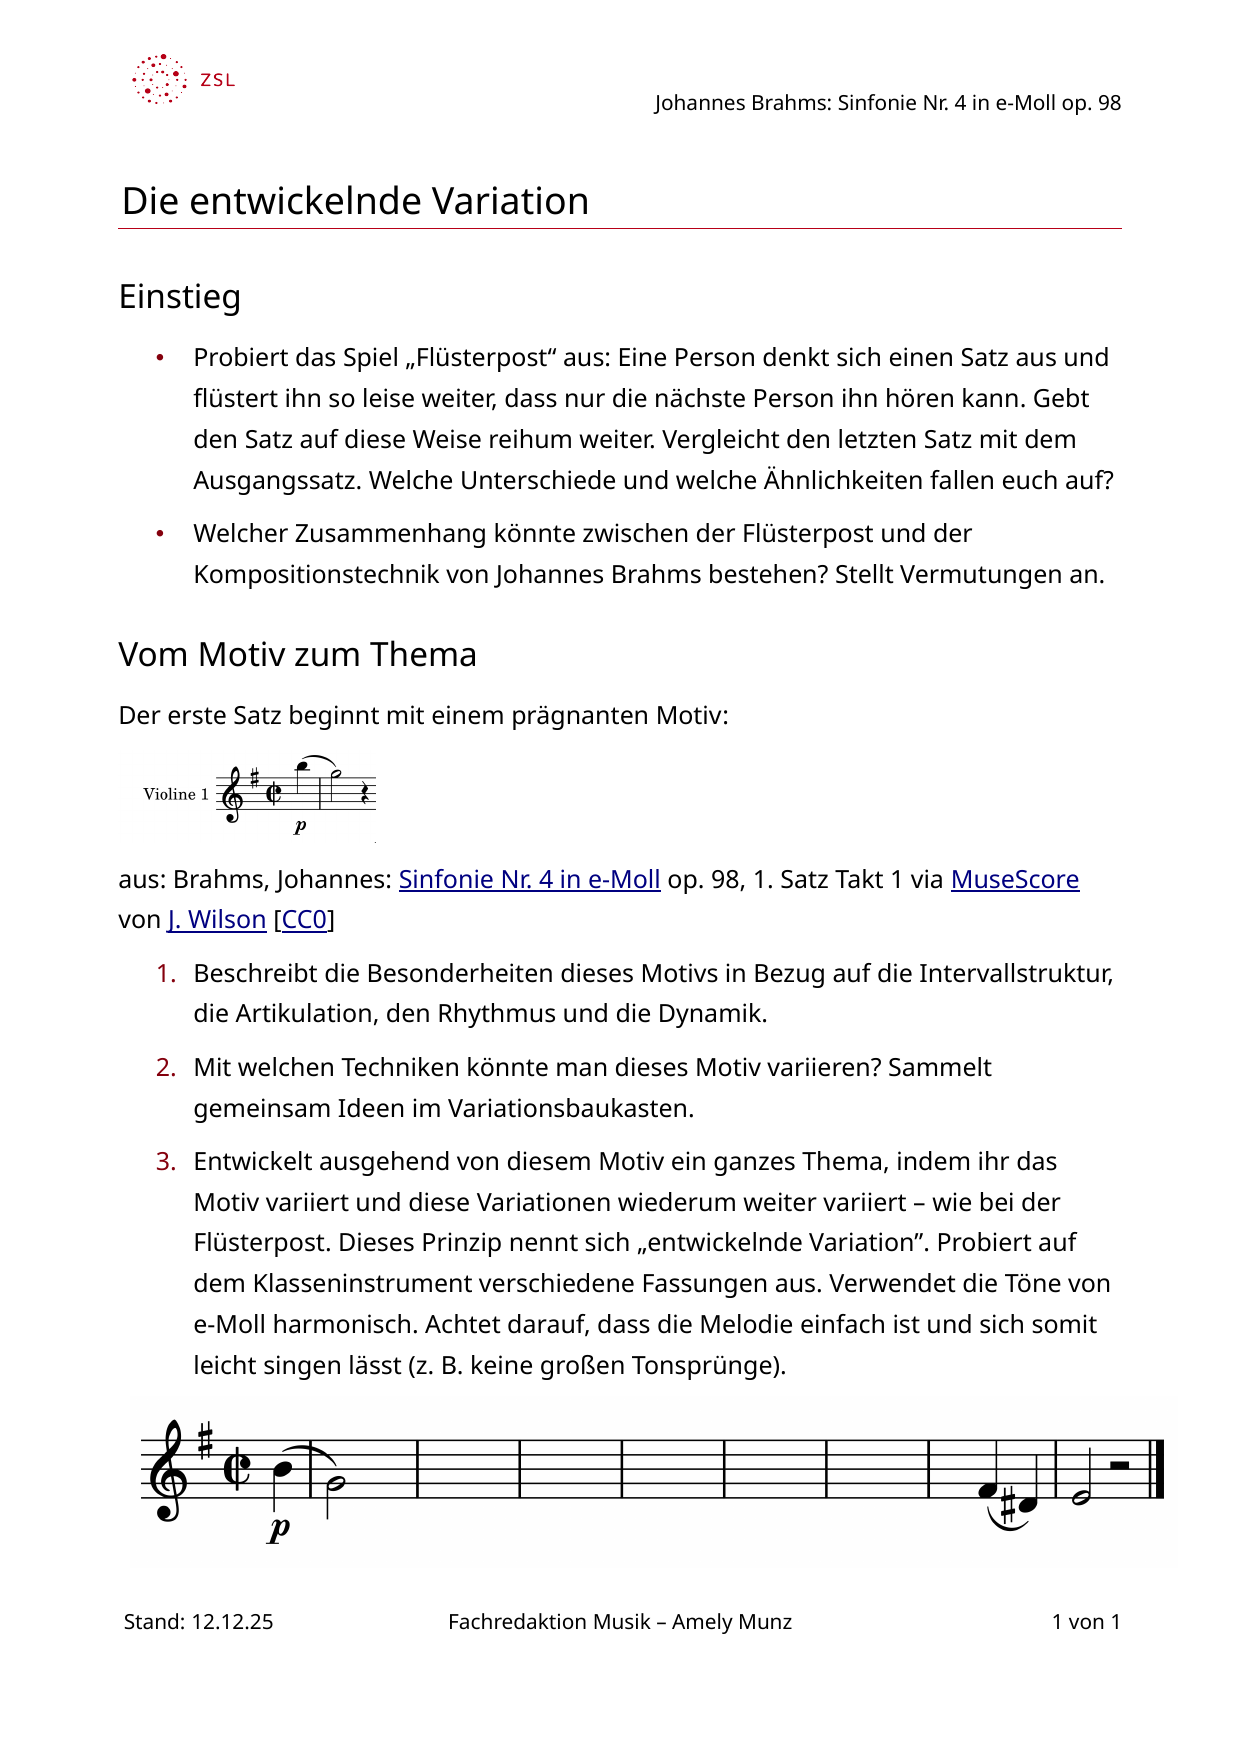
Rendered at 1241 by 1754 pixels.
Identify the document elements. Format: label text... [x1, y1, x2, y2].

subtitle Die entwickelnde Variation [118, 171, 1122, 228]
list Welcher Zusammenhang könnte zwischen der Flüsterpost und der Kompositionstechnik von Johannes Brahms bestehen? Stellt Vermutungen an. [156, 516, 1122, 591]
picture [118, 42, 248, 117]
text aus: Brahms, Johannes: Sinfonie Nr. 4 in e-Moll op. 98, 1. Satz Takt 1 via MuseScore von J. Wilson [CC0] [118, 861, 1122, 936]
picture [129, 1396, 1178, 1550]
subtitle Vom Motiv zum Thema [118, 631, 1122, 676]
list Mit welchen Techniken könnte man dieses Motiv variieren? Sammelt gemeinsam Ideen im Variationsbaukasten. [156, 1049, 1122, 1124]
list Entwickelt ausgehend von diesem Motiv ein ganzes Thema, indem ihr das Motiv variiert und diese Variationen wiederum weiter variiert – wie bei der Flüsterpost. Dieses Prinzip nennt sich „entwickelnde Variation”. Probiert auf dem Klasseninstrument verschiedene Fassungen aus. Verwendet die Töne von e-Moll harmonisch. Achtet darauf, dass die Melodie einfach ist und sich somit leicht singen lässt (z. B. keine großen Tonsprünge). [156, 1143, 1122, 1382]
picture [118, 750, 185, 798]
list Beschreibt die Besonderheiten dieses Motivs in Bezug auf die Intervallstruktur, die Artikulation, den Rhythmus und die Dynamik. [156, 955, 1122, 1030]
text Der erste Satz beginnt mit einem prägnanten Motiv: [118, 697, 1122, 732]
list Probiert das Spiel „Flüsterpost“ aus: Eine Person denkt sich einen Satz aus und flüstert ihn so leise weiter, dass nur die nächste Person ihn hören kann. Gebt den Satz auf diese Weise reihum weiter. Vergleicht den letzten Satz mit dem Ausgangssatz. Welche Unterschiede und welche Ähnlichkeiten fallen euch auf? [156, 340, 1122, 496]
subtitle Einstieg [118, 273, 1122, 318]
